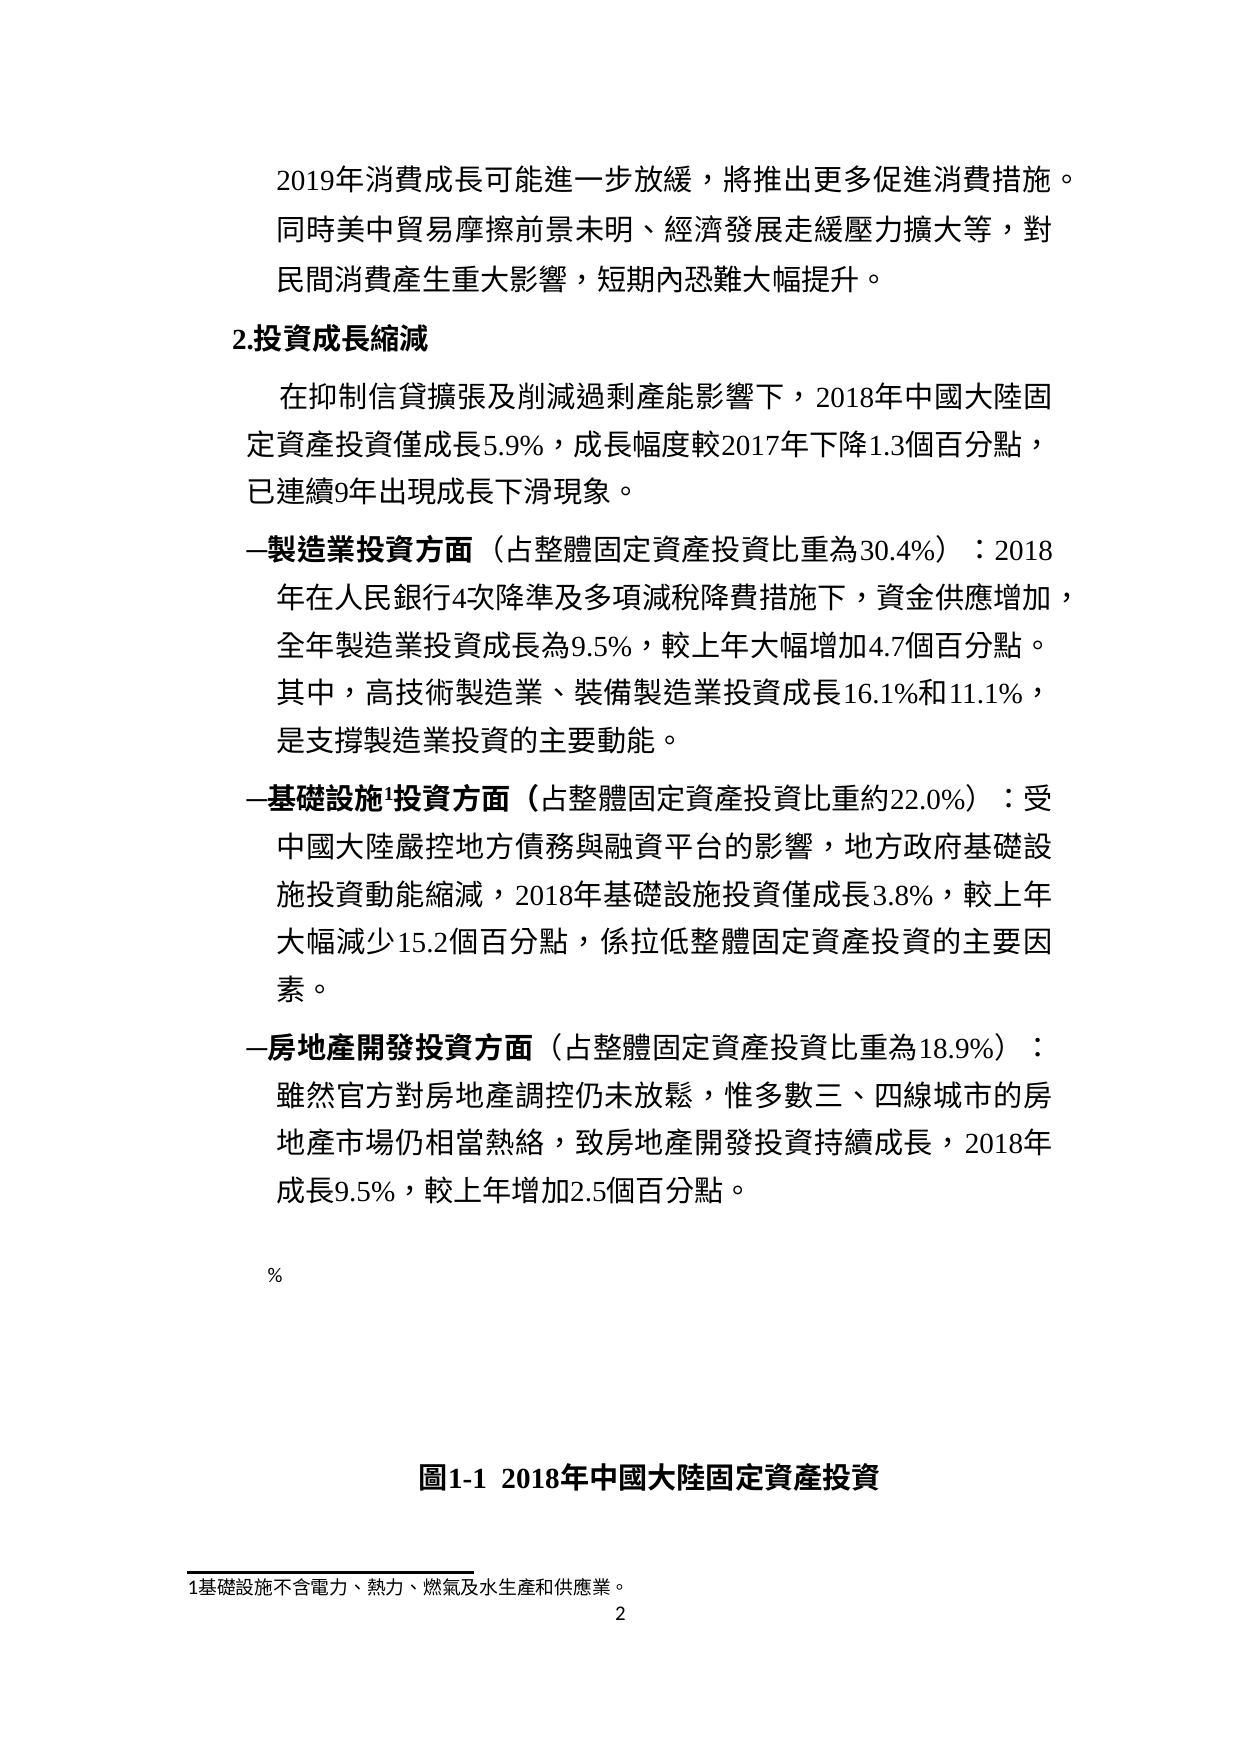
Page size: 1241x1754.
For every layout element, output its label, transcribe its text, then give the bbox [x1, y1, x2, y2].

text ─房地產開發投資方面（占整體固定資產投資比重為18.9%）：雖然官方對房地產調控仍未放鬆，惟多數三、四線城市的房地產市場仍相當熱絡，致房地產開發投資持續成長，2018年成長9.5%，較上年增加2.5個百分點。 [246, 1020, 1053, 1211]
text 2.投資成長縮減 [187, 309, 1053, 359]
text ─製造業投資方面（占整體固定資產投資比重為30.4%）：2018年在人民銀行4次降準及多項減稅降費措施下，資金供應增加，全年製造業投資成長為9.5%，較上年大幅增加4.7個百分點。其中，高技術製造業、裝備製造業投資成長16.1%和11.1%，是支撐製造業投資的主要動能。 [246, 522, 1053, 761]
text % [267, 1262, 309, 1287]
text 在抑制信貸擴張及削減過剩產能影響下，2018年中國大陸固定資產投資僅成長5.9%，成長幅度較2017年下降1.3個百分點，已連續9年出現成長下滑現象。 [247, 369, 1053, 512]
text 基礎設施不含電力、熱力、燃氣及水生產和供應業。 [187, 1573, 1053, 1600]
text ─短期消費走向難容樂觀：由於2019年春節期間，中國大陸全國零售和餐飲企業銷售額年增率僅成長8.5%，創下近十年新低，加上中國大陸商務部也於2019年2月12日提出預警指出，2019年消費成長可能進一步放緩，將推出更多促進消費措施。同時美中貿易摩擦前景未明、經濟發展走緩壓力擴大等，對民間消費產生重大影響，短期內恐難大幅提升。 [246, 150, 1053, 300]
text ─基礎設施投資方面（占整體固定資產投資比重約22.0%）：受中國大陸嚴控地方債務與融資平台的影響，地方政府基礎設施投資動能縮減，2018年基礎設施投資僅成長3.8%，較上年大幅減少15.2個百分點，係拉低整體固定資產投資的主要因素。 [246, 771, 1053, 1010]
text 圖1-1 2018年中國大陸固定資產投資 [246, 1450, 1053, 1498]
